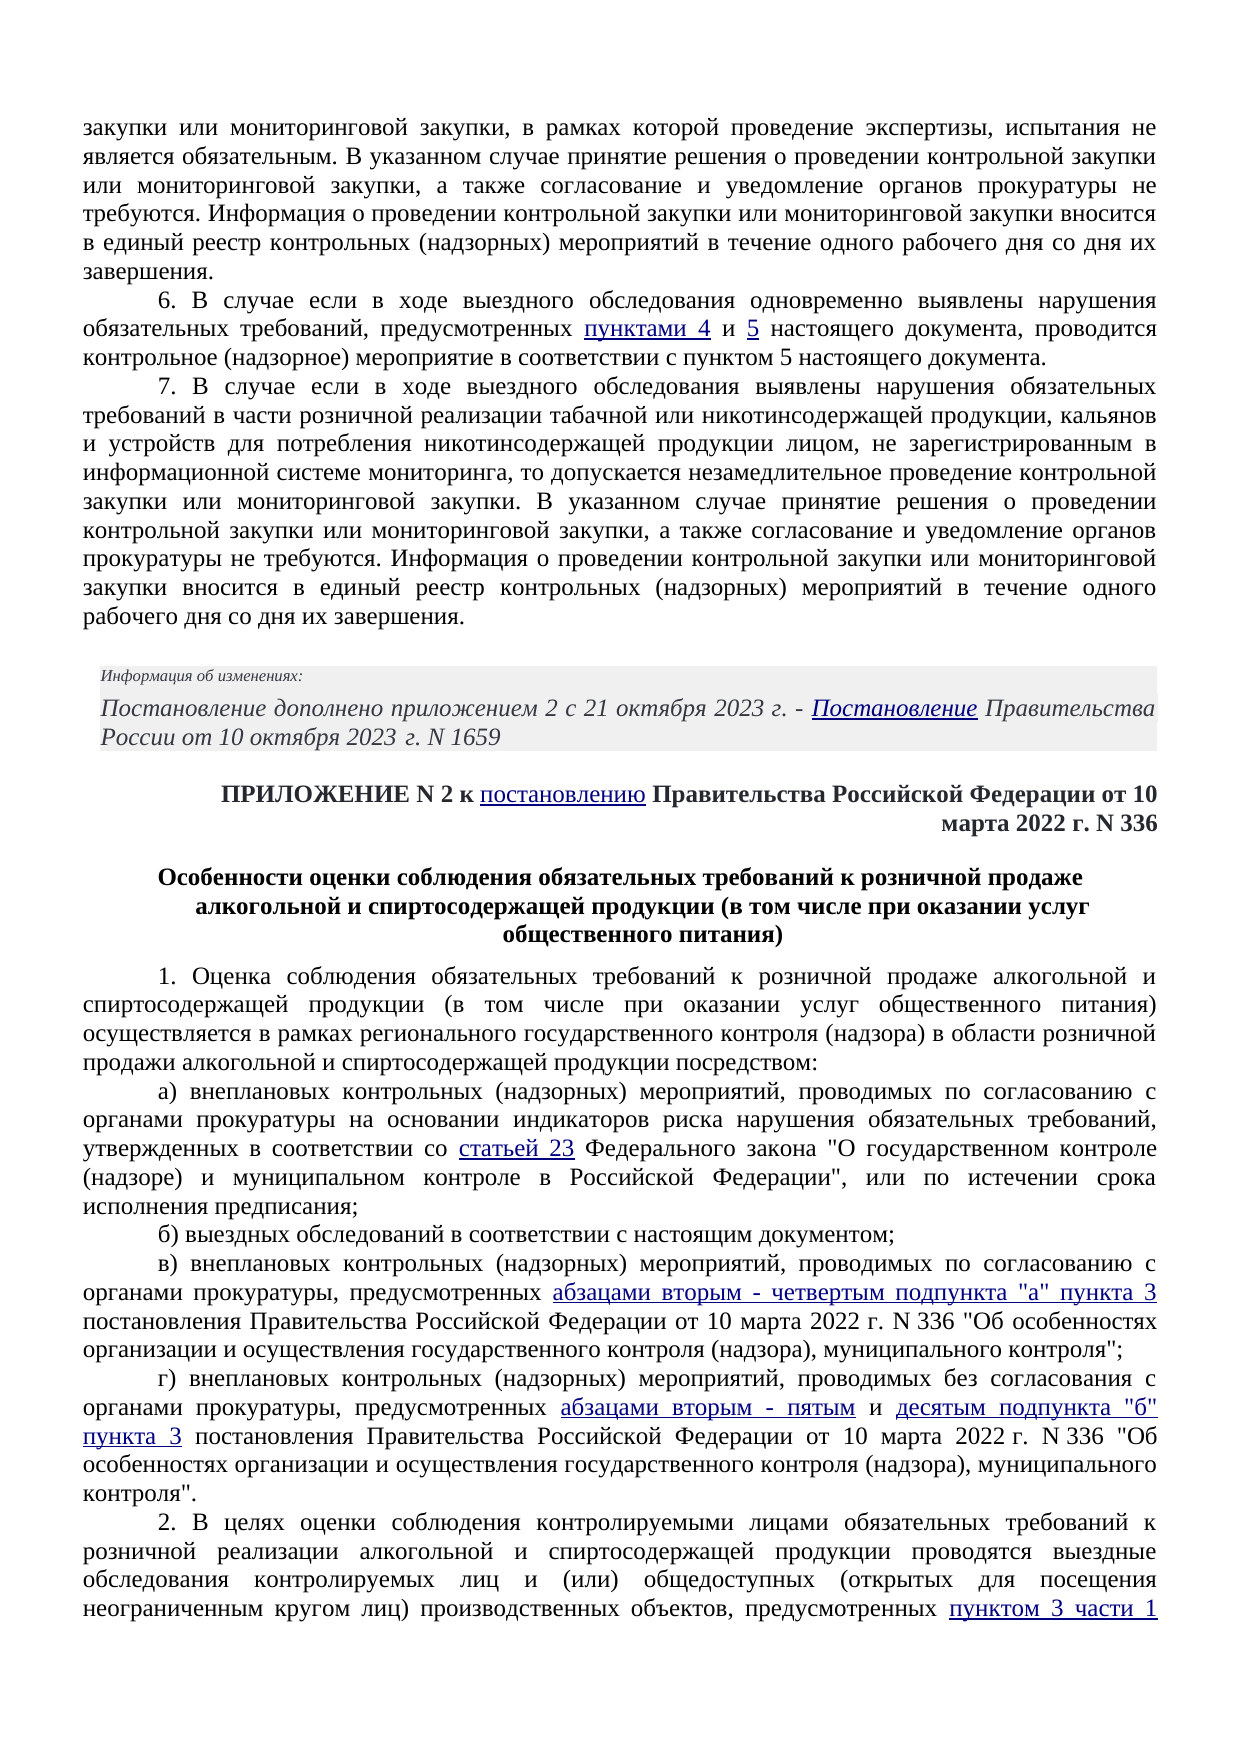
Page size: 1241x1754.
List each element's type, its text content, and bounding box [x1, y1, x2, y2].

text г) внеплановых контрольных (надзорных) мероприятий, проводимых без согласования с органами прокуратуры, предусмотренных абзацами вторым - пятым и десятым подпункта "б" пункта 3 постановления Правительства Российской Федерации от 10 марта 2022 г. N 336 "Об особенностях организации и осуществления государственного контроля (надзора), муниципального контроля". [83, 1363, 1157, 1507]
text закупки или мониторинговой закупки, в рамках которой проведение экспертизы, испытания не является обязательным. В указанном случае принятие решения о проведении контрольной закупки или мониторинговой закупки, а также согласование и уведомление органов прокуратуры не требуются. Информация о проведении контрольной закупки или мониторинговой закупки вносится в единый реестр контрольных (надзорных) мероприятий в течение одного рабочего дня со дня их завершения. [83, 112, 1157, 285]
text 6. В случае если в ходе выездного обследования одновременно выявлены нарушения обязательных требований, предусмотренных пунктами 4 и 5 настоящего документа, проводится контрольное (надзорное) мероприятие в соответствии с пунктом 5 настоящего документа. [83, 285, 1157, 371]
text 1. Оценка соблюдения обязательных требований к розничной продаже алкогольной и спиртосодержащей продукции (в том числе при оказании услуг общественного питания) осуществляется в рамках регионального государственного контроля (надзора) в области розничной продажи алкогольной и спиртосодержащей продукции посредством: [83, 961, 1157, 1076]
subtitle Особенности оценки соблюдения обязательных требований к розничной продаже алкогольной и спиртосодержащей продукции (в том числе при оказании услуг общественного питания) [83, 862, 1157, 948]
text Информация об изменениях: [305, 666, 1157, 685]
text а) внеплановых контрольных (надзорных) мероприятий, проводимых по согласованию с органами прокуратуры на основании индикаторов риска нарушения обязательных требований, утвержденных в соответствии со статьей 23 Федерального закона "О государственном контроле (надзоре) и муниципальном контроле в Российской Федерации", или по истечении срока исполнения предписания; [83, 1076, 1157, 1219]
text Постановление дополнено приложением 2 с 21 октября 2023 г. - Постановление Правительства России от 10 октября 2023 г. N 1659 [503, 720, 1157, 751]
text 7. В случае если в ходе выездного обследования выявлены нарушения обязательных требований в части розничной реализации табачной или никотинсодержащей продукции, кальянов и устройств для потребления никотинсодержащей продукции лицом, не зарегистрированным в информационной системе мониторинга, то допускается незамедлительное проведение контрольной закупки или мониторинговой закупки. В указанном случае принятие решения о проведении контрольной закупки или мониторинговой закупки, а также согласование и уведомление органов прокуратуры не требуются. Информация о проведении контрольной закупки или мониторинговой закупки вносится в единый реестр контрольных (надзорных) мероприятий в течение одного рабочего дня со дня их завершения. [83, 371, 1157, 630]
text 2. В целях оценки соблюдения контролируемыми лицами обязательных требований к розничной реализации алкогольной и спиртосодержащей продукции проводятся выездные обследования контролируемых лиц и (или) общедоступных (открытых для посещения неограниченным кругом лиц) производственных объектов, предусмотренных пунктом 3 части 1 [83, 1507, 1157, 1622]
text в) внеплановых контрольных (надзорных) мероприятий, проводимых по согласованию с органами прокуратуры, предусмотренных абзацами вторым - четвертым подпункта "а" пункта 3 постановления Правительства Российской Федерации от 10 марта 2022 г. N 336 "Об особенностях организации и осуществления государственного контроля (надзора), муниципального контроля"; [83, 1248, 1157, 1363]
text б) выездных обследований в соответствии с настоящим документом; [83, 1219, 1157, 1248]
text ПРИЛОЖЕНИЕ N 2 к постановлению Правительства Российской Федерации от 10 марта 2022 г. N 336 [83, 779, 1157, 837]
